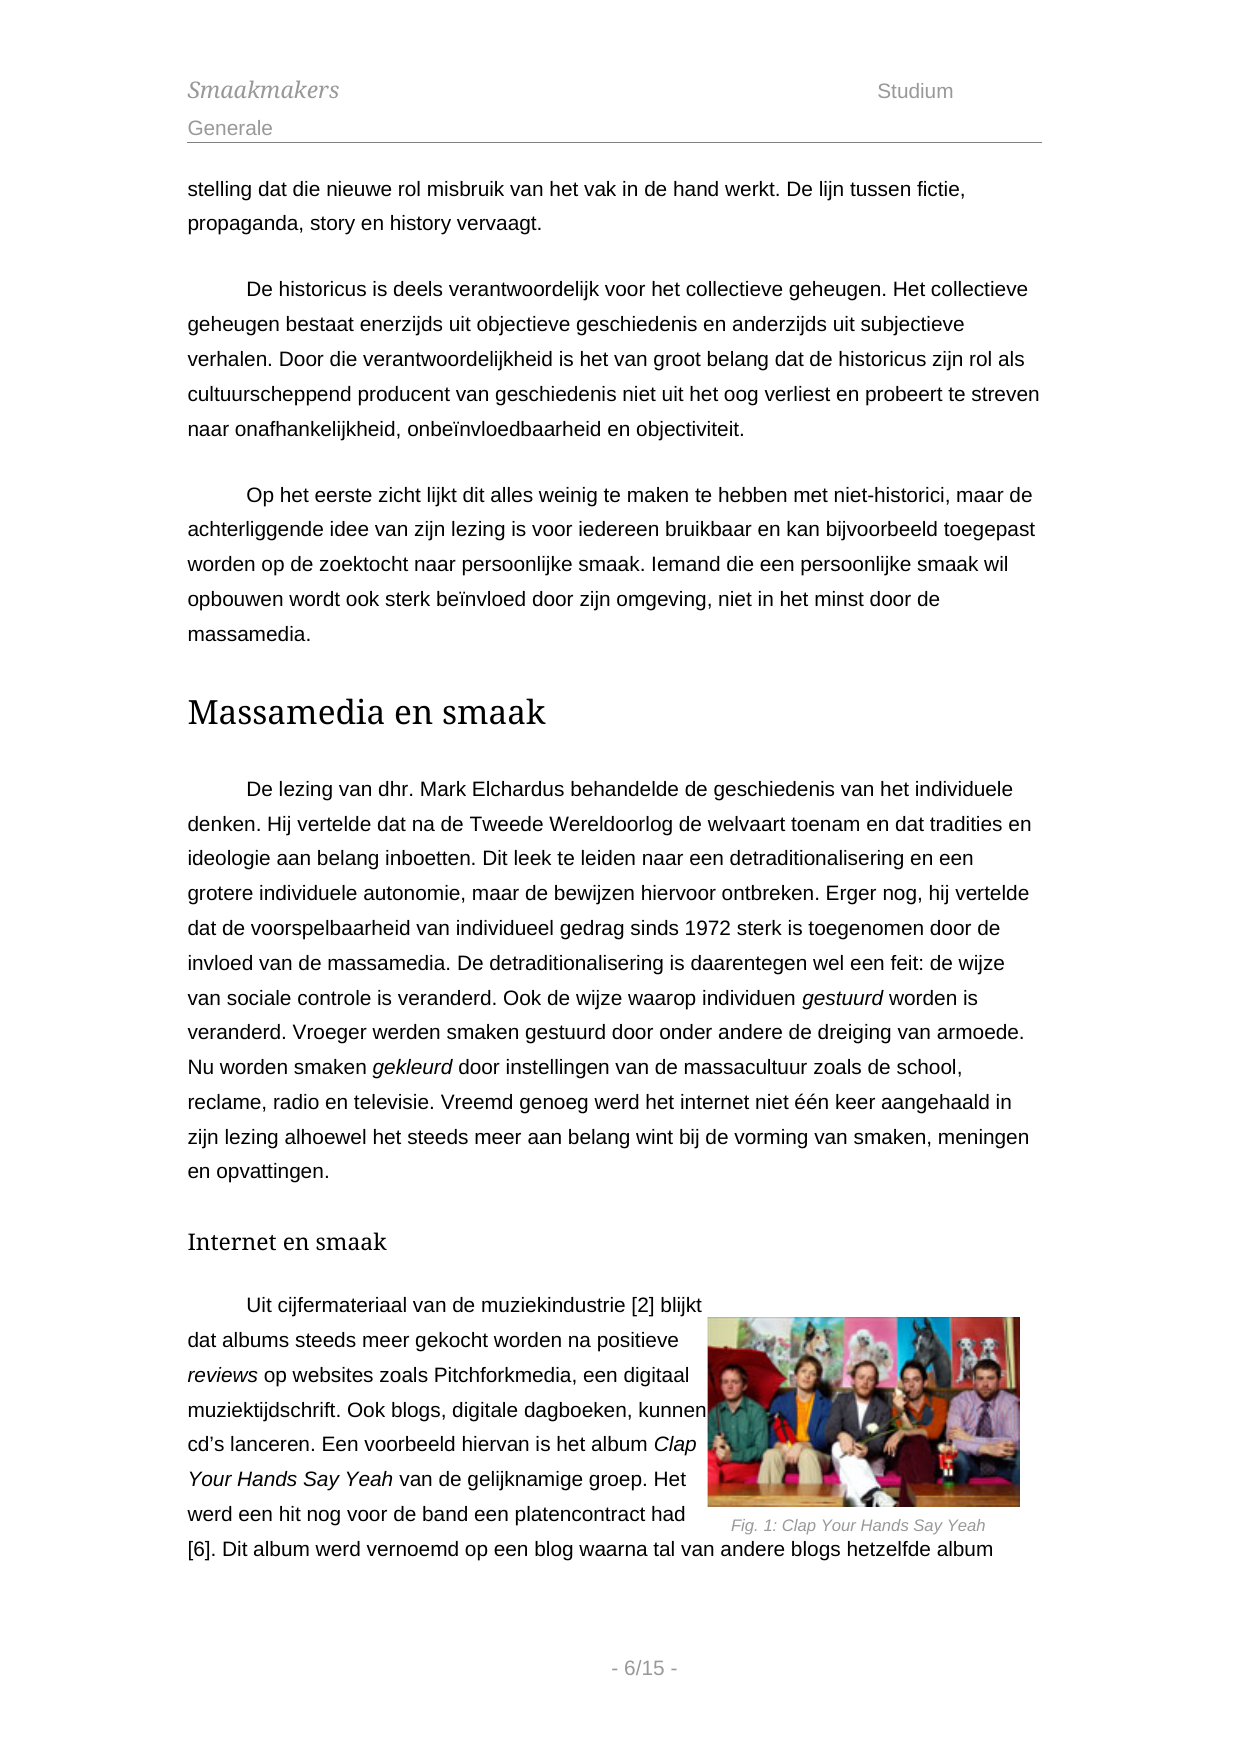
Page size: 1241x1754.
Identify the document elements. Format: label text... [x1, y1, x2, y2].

text Op het eerste zicht lijkt dit alles weinig te maken te hebben met niet-historici, maar de achterliggende idee van zijn lezing is voor iedereen bruikbaar en kan bijvoorbeeld toegepast worden op de zoektocht naar persoonlijke smaak. Iemand die een persoonlijke smaak wil opbouwen wordt ook sterk beïnvloed door zijn omgeving, niet in het minst door de massamedia. [187, 483, 1042, 646]
subtitle Massamedia en smaak [187, 688, 1042, 734]
text Uit cijfermateriaal van de muziekindustrie [2] blijkt dat albums steeds meer gekocht worden na positieve reviews op websites zoals Pitchforkmedia, een digitaal muziektijdschrift. Ook blogs, digitale dagboeken, kunnen cd’s lanceren. Een voorbeeld hiervan is het album Clap Your Hands Say Yeah van de gelijknamige groep. Het werd een hit nog voor de band een platencontract had [6]. Dit album werd vernoemd op een blog waarna tal van andere blogs hetzelfde album [187, 1294, 1042, 1561]
text Fig. 1: Clap Your Hands Say Yeah [707, 1507, 1010, 1535]
text De historicus is deels verantwoordelijk voor het collectieve geheugen. Het collectieve geheugen bestaat enerzijds uit objectieve geschiedenis en anderzijds uit subjectieve verhalen. Door die verantwoordelijkheid is het van groot belang dat de historicus zijn rol als cultuurscheppend producent van geschiedenis niet uit het oog verliest en probeert te streven naar onafhankelijkheid, onbeïnvloedbaarheid en objectiviteit. [187, 278, 1042, 440]
text De lezing van dhr. Mark Elchardus behandelde de geschiedenis van het individuele denken. Hij vertelde dat na de Tweede Wereldoorlog de welvaart toenam en dat tradities en ideologie aan belang inboetten. Dit leek te leiden naar een detraditionalisering en een grotere individuele autonomie, maar de bewijzen hiervoor ontbreken. Erger nog, hij vertelde dat de voorspelbaarheid van individueel gedrag sinds 1972 sterk is toegenomen door de invloed van de massamedia. De detraditionalisering is daarentegen wel een feit: de wijze van sociale controle is veranderd. Ook de wijze waarop individuen gestuurd worden is veranderd. Vroeger werden smaken gestuurd door onder andere de dreiging van armoede. Nu worden smaken gekleurd door instellingen van de massacultuur zoals de school, reclame, radio en televisie. Vreemd genoeg werd het internet niet één keer aangehaald in zijn lezing alhoewel het steeds meer aan belang wint bij de vorming van smaken, meningen en opvattingen. [187, 777, 1042, 1183]
text stelling dat die nieuwe rol misbruik van het vak in de hand werkt. De lijn tussen fictie, propaganda, story en history vervaagt. [187, 177, 1042, 235]
subtitle Internet en smaak [187, 1226, 1042, 1257]
picture [707, 1317, 1020, 1507]
